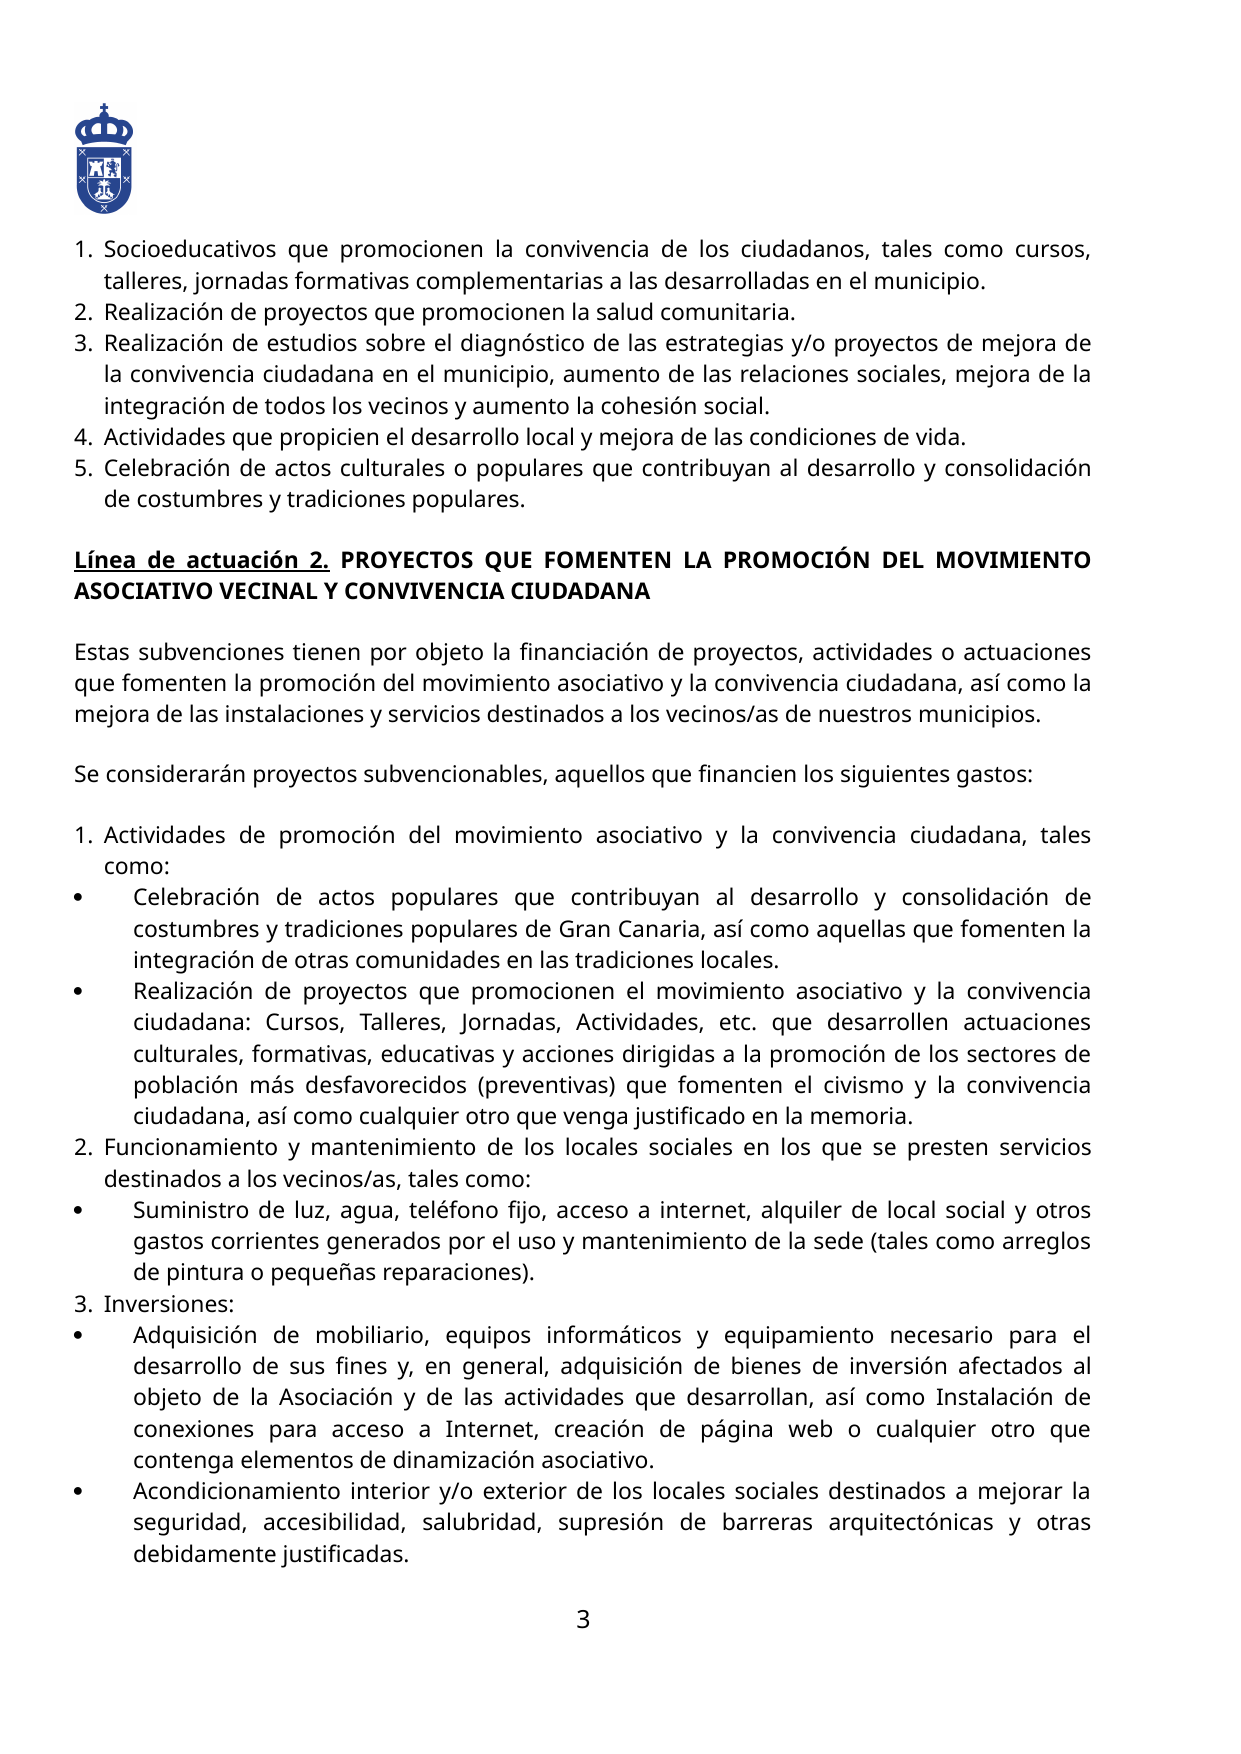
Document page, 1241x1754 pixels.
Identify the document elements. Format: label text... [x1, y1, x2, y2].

list Realización de estudios sobre el diagnóstico de las estrategias y/o proyectos de mejora de la convivencia ciudadana en el municipio, aumento de las relaciones sociales, mejora de la integración de todos los vecinos y aumento la cohesión social. [74, 327, 1092, 421]
list Celebración de actos culturales o populares que contribuyan al desarrollo y consolidación de costumbres y tradiciones populares. [74, 452, 1092, 514]
list Acondicionamiento interior y/o exterior de los locales sociales destinados a mejorar la seguridad, accesibilidad, salubridad, supresión de barreras arquitectónicas y otras debidamente justificadas. [74, 1475, 1092, 1569]
text Se considerarán proyectos subvencionables, aquellos que financien los siguientes gastos: [74, 758, 1092, 789]
picture [73, 102, 137, 215]
list Realización de proyectos que promocionen el movimiento asociativo y la convivencia ciudadana: Cursos, Talleres, Jornadas, Actividades, etc. que desarrollen actuaciones culturales, formativas, educativas y acciones dirigidas a la promoción de los sectores de población más desfavorecidos (preventivas) que fomenten el civismo y la convivencia ciudadana, así como cualquier otro que venga justificado en la memoria. [74, 975, 1092, 1131]
text Estas subvenciones tienen por objeto la financiación de proyectos, actividades o actuaciones que fomenten la promoción del movimiento asociativo y la convivencia ciudadana, así como la mejora de las instalaciones y servicios destinados a los vecinos/as de nuestros municipios. [74, 635, 1092, 729]
list Socioeducativos que promocionen la convivencia de los ciudadanos, tales como cursos, talleres, jornadas formativas complementarias a las desarrolladas en el municipio. [74, 233, 1092, 296]
list Inversiones: [74, 1287, 1092, 1319]
list Adquisición de mobiliario, equipos informáticos y equipamiento necesario para el desarrollo de sus fines y, en general, adquisición de bienes de inversión afectados al objeto de la Asociación y de las actividades que desarrollan, así como Instalación de conexiones para acceso a Internet, creación de página web o cualquier otro que contenga elementos de dinamización asociativo. [74, 1319, 1092, 1475]
list Actividades de promoción del movimiento asociativo y la convivencia ciudadana, tales como: [74, 819, 1092, 881]
list Funcionamiento y mantenimiento de los locales sociales en los que se presten servicios destinados a los vecinos/as, tales como: [74, 1131, 1092, 1194]
text Línea de actuación 2. PROYECTOS QUE FOMENTEN LA PROMOCIÓN DEL MOVIMIENTO ASOCIATIVO VECINAL Y CONVIVENCIA CIUDADANA [74, 544, 1092, 606]
list Suministro de luz, agua, teléfono fijo, acceso a internet, alquiler de local social y otros gastos corrientes generados por el uso y mantenimiento de la sede (tales como arreglos de pintura o pequeñas reparaciones). [74, 1194, 1092, 1287]
list Celebración de actos populares que contribuyan al desarrollo y consolidación de costumbres y tradiciones populares de Gran Canaria, así como aquellas que fomenten la integración de otras comunidades en las tradiciones locales. [74, 881, 1092, 975]
list Realización de proyectos que promocionen la salud comunitaria. [74, 296, 1092, 327]
list Actividades que propicien el desarrollo local y mejora de las condiciones de vida. [74, 421, 1092, 452]
